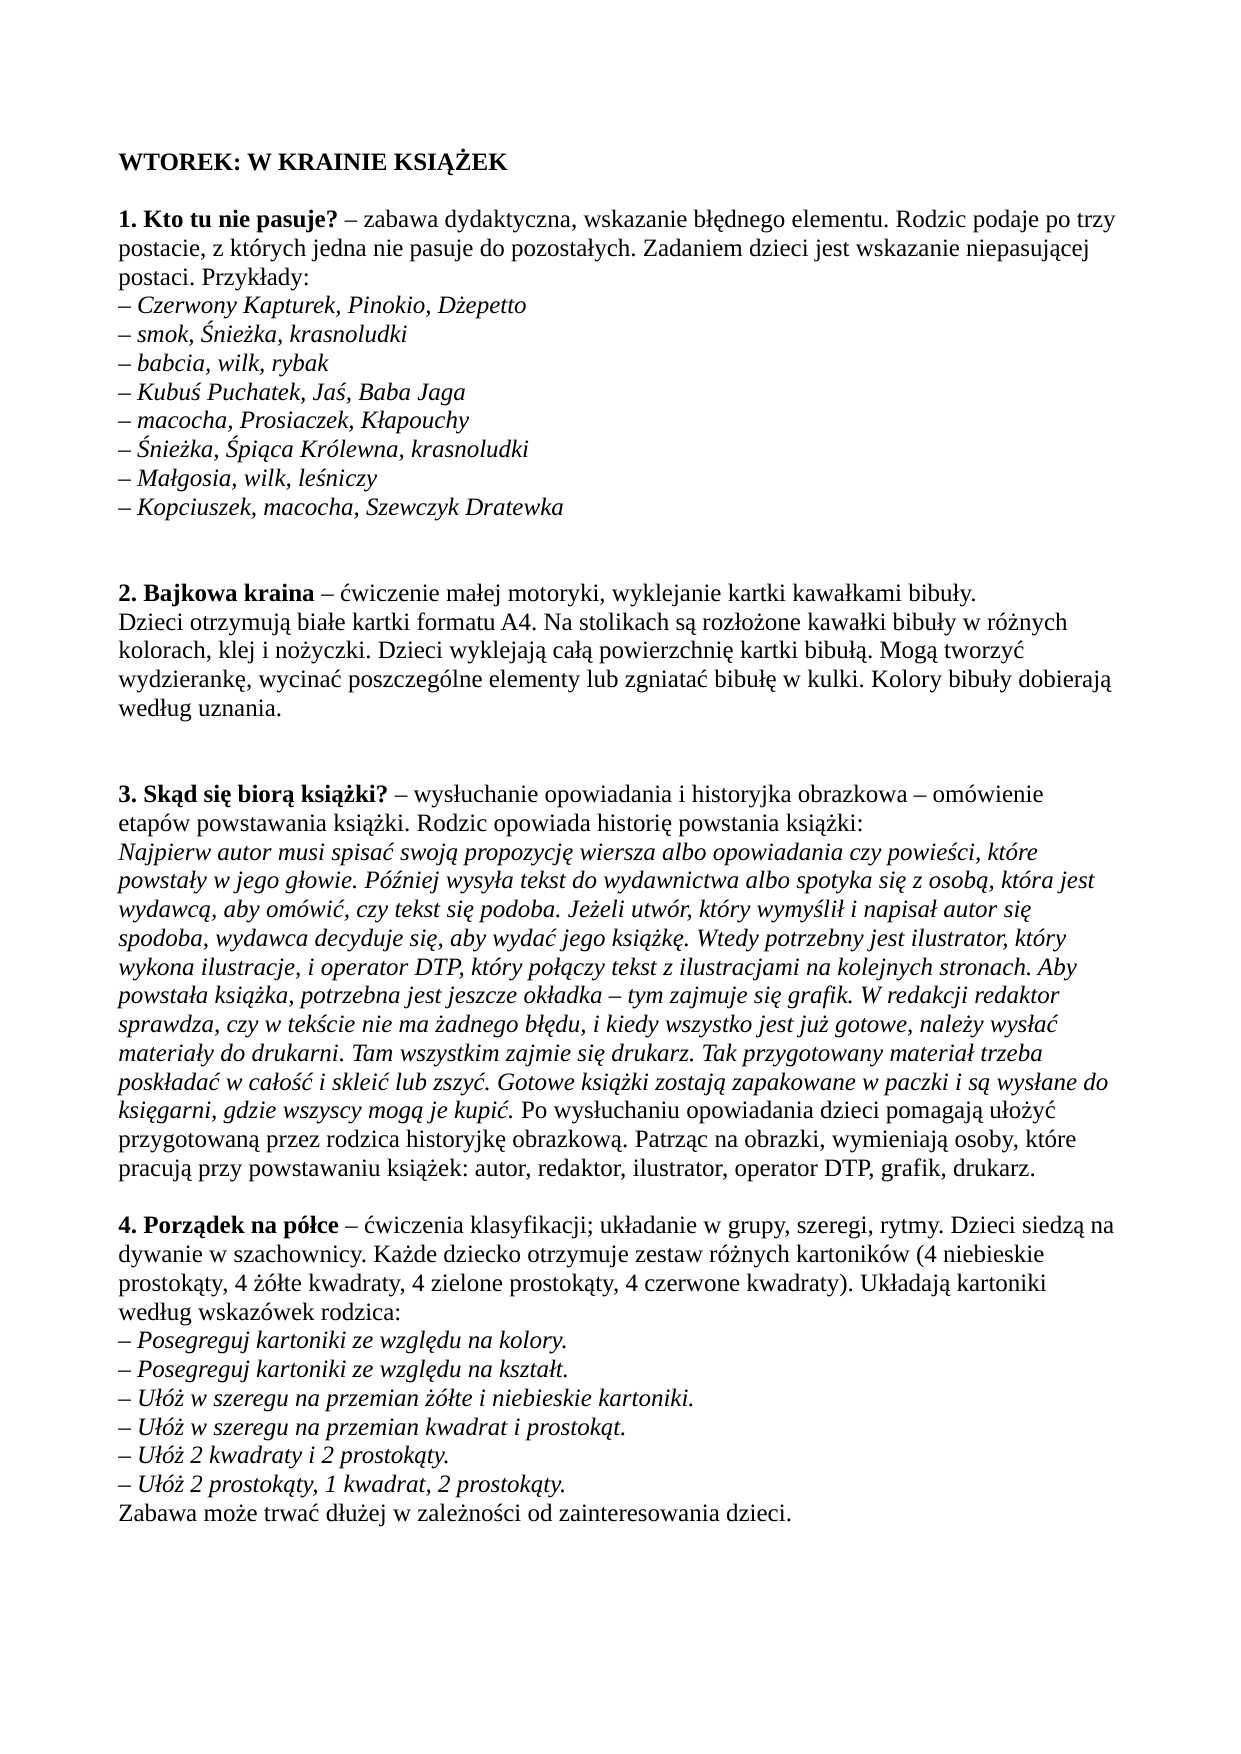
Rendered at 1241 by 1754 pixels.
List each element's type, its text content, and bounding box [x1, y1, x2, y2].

text 1. Kto tu nie pasuje? – zabawa dydaktyczna, wskazanie błędnego elementu. Rodzic podaje po trzy postacie, z których jedna nie pasuje do pozostałych. Zadaniem dzieci jest wskazanie niepasującej postaci. Przykłady: [118, 204, 1122, 291]
text – Czerwony Kapturek, Pinokio, Dżepetto [118, 291, 1122, 319]
text – macocha, Prosiaczek, Kłapouchy [118, 406, 1122, 434]
text – Kopciuszek, macocha, Szewczyk Dratewka [118, 492, 1122, 521]
text Najpierw autor musi spisać swoją propozycję wiersza albo opowiadania czy powieści, które powstały w jego głowie. Później wysyła tekst do wydawnictwa albo spotyka się z osobą, która jest wydawcą, aby omówić, czy tekst się podoba. Jeżeli utwór, który wymyślił i napisał autor się spodoba, wydawca decyduje się, aby wydać jego książkę. Wtedy potrzebny jest ilustrator, który wykona ilustracje, i operator DTP, który połączy tekst z ilustracjami na kolejnych stronach. Aby powstała książka, potrzebna jest jeszcze okładka – tym zajmuje się grafik. W redakcji redaktor sprawdza, czy w tekście nie ma żadnego błędu, i kiedy wszystko jest już gotowe, należy wysłać materiały do drukarni. Tam wszystkim zajmie się drukarz. Tak przygotowany materiał trzeba poskładać w całość i skleić lub zszyć. Gotowe książki zostają zapakowane w paczki i są wysłane do księgarni, gdzie wszyscy mogą je kupić. Po wysłuchaniu opowiadania dzieci pomagają ułożyć przygotowaną przez rodzica historyjkę obrazkową. Patrząc na obrazki, wymieniają osoby, które pracują przy powstawaniu książek: autor, redaktor, ilustrator, operator DTP, grafik, drukarz. [118, 837, 1122, 1182]
text – Ułóż w szeregu na przemian kwadrat i prostokąt. [118, 1412, 1122, 1441]
text – Kubuś Puchatek, Jaś, Baba Jaga [118, 377, 1122, 406]
text – Ułóż 2 kwadraty i 2 prostokąty. [118, 1441, 1122, 1469]
text – Posegreguj kartoniki ze względu na kolory. [118, 1326, 1122, 1354]
text 2. Bajkowa kraina – ćwiczenie małej motoryki, wyklejanie kartki kawałkami bibuły. [118, 578, 1122, 607]
text – Śnieżka, Śpiąca Królewna, krasnoludki [118, 434, 1122, 463]
text – Małgosia, wilk, leśniczy [118, 463, 1122, 492]
text Dzieci otrzymują białe kartki formatu A4. Na stolikach są rozłożone kawałki bibuły w różnych kolorach, klej i nożyczki. Dzieci wyklejają całą powierzchnię kartki bibułą. Mogą tworzyć wydzierankę, wycinać poszczególne elementy lub zgniatać bibułę w kulki. Kolory bibuły dobierają według uznania. [118, 607, 1122, 722]
text – Ułóż w szeregu na przemian żółte i niebieskie kartoniki. [118, 1383, 1122, 1412]
text – Posegreguj kartoniki ze względu na kształt. [118, 1354, 1122, 1383]
text Zabawa może trwać dłużej w zależności od zainteresowania dzieci. [118, 1498, 1122, 1527]
text WTOREK: W KRAINIE KSIĄŻEK [118, 147, 1122, 176]
text 3. Skąd się biorą książki? – wysłuchanie opowiadania i historyjka obrazkowa – omówienie etapów powstawania książki. Rodzic opowiada historię powstania książki: [118, 779, 1122, 837]
text – babcia, wilk, rybak [118, 348, 1122, 377]
text – smok, Śnieżka, krasnoludki [118, 319, 1122, 348]
text 4. Porządek na półce – ćwiczenia klasyfikacji; układanie w grupy, szeregi, rytmy. Dzieci siedzą na dywanie w szachownicy. Każde dziecko otrzymuje zestaw różnych kartoników (4 niebieskie prostokąty, 4 żółte kwadraty, 4 zielone prostokąty, 4 czerwone kwadraty). Układają kartoniki według wskazówek rodzica: [118, 1211, 1122, 1326]
text – Ułóż 2 prostokąty, 1 kwadrat, 2 prostokąty. [118, 1469, 1122, 1498]
